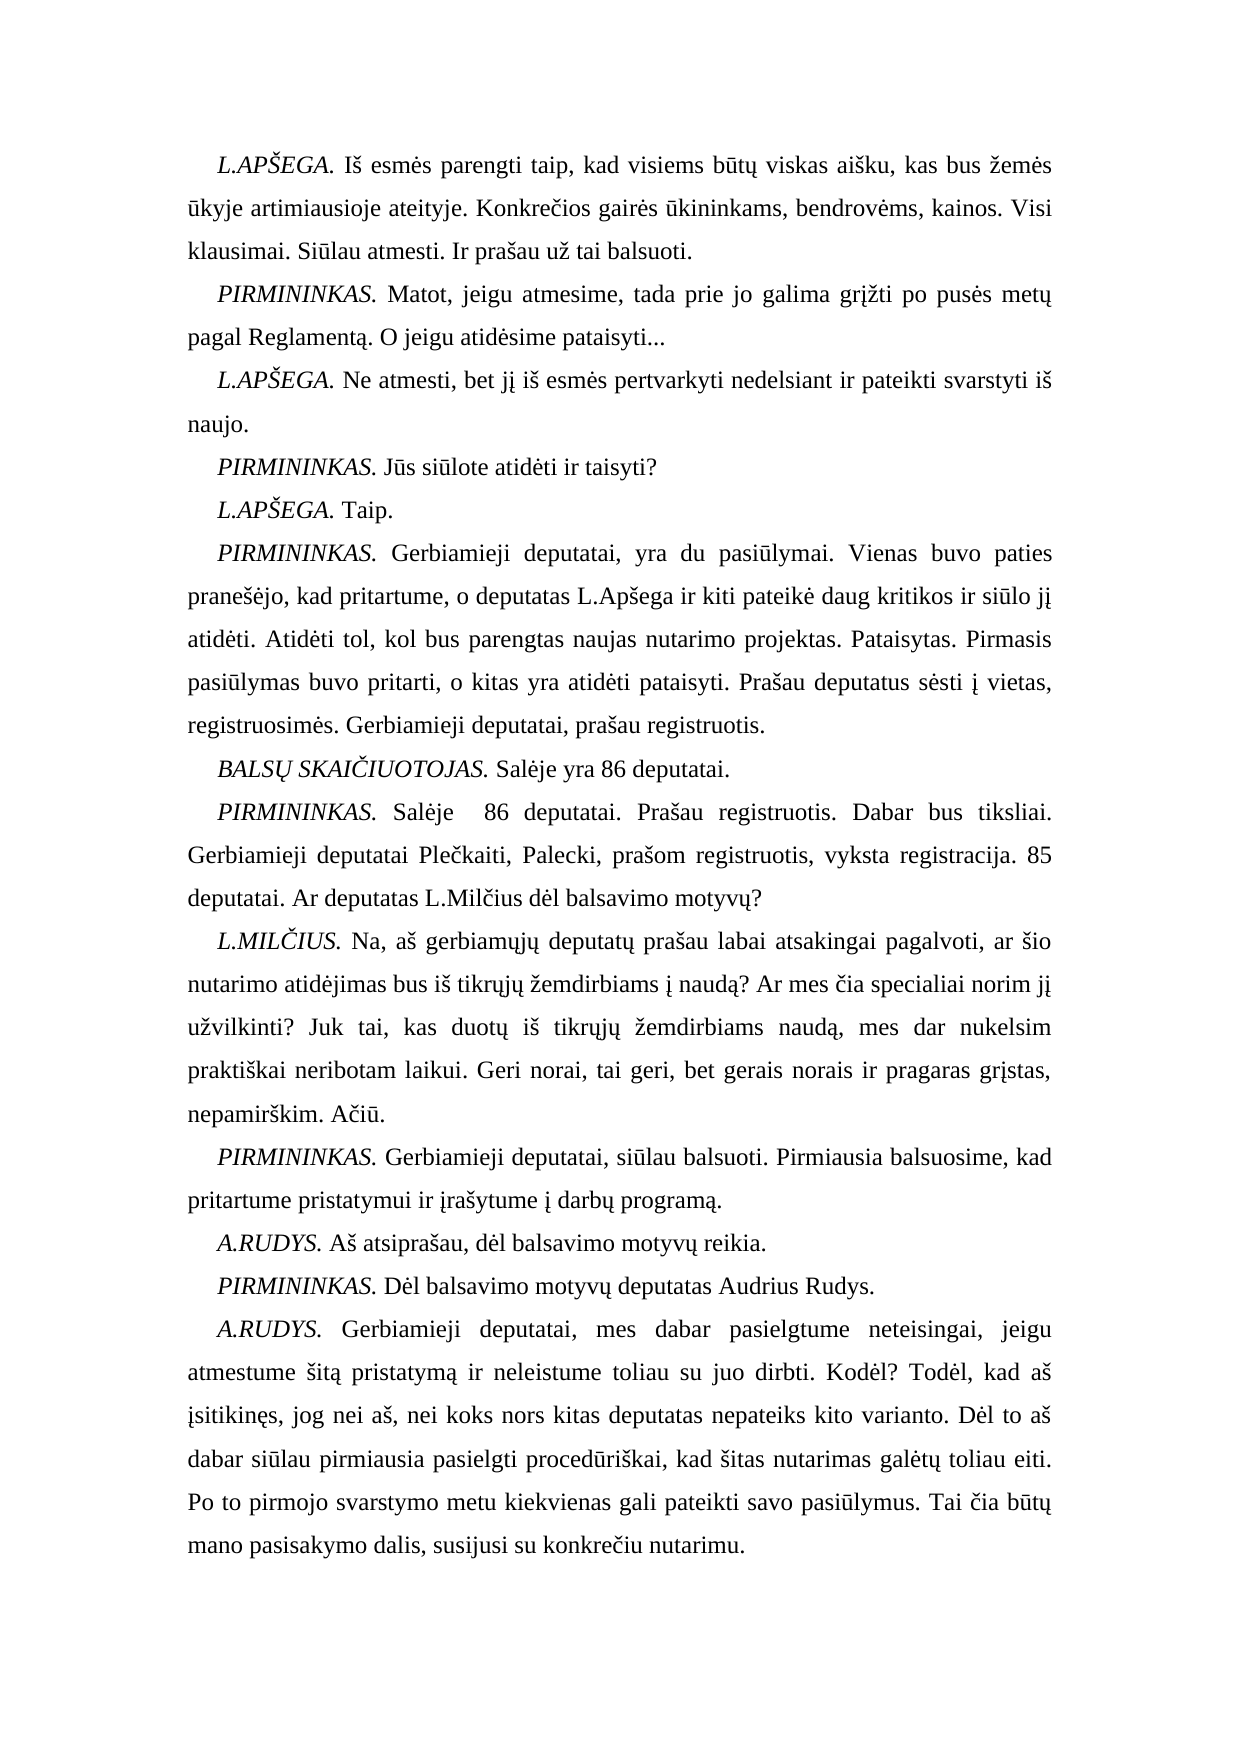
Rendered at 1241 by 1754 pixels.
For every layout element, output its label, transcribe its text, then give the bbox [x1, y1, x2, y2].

text PIRMININKAS. Dėl balsavimo motyvų deputatas Audrius Rudys. [187, 1271, 1053, 1300]
text PIRMININKAS. Salėje 86 deputatai. Prašau registruotis. Dabar bus tiksliai. Gerbiamieji deputatai Plečkaiti, Palecki, prašom registruotis, vyksta registracija. 85 deputatai. Ar deputatas L.Milčius dėl balsavimo motyvų? [187, 797, 1053, 912]
text L.MILČIUS. Na, aš gerbiamųjų deputatų prašau labai atsakingai pagalvoti, ar šio nutarimo atidėjimas bus iš tikrųjų žemdirbiams į naudą? Ar mes čia specialiai norim jį užvilkinti? Juk tai, kas duotų iš tikrųjų žemdirbiams naudą, mes dar nukelsim praktiškai neribotam laikui. Geri norai, tai geri, bet gerais norais ir pragaras grįstas, nepamirškim. Ačiū. [187, 926, 1053, 1127]
text PIRMININKAS. Gerbiamieji deputatai, siūlau balsuoti. Pirmiausia balsuosime, kad pritartume pristatymui ir įrašytume į darbų programą. [187, 1142, 1053, 1214]
text PIRMININKAS. Matot, jeigu atmesime, tada prie jo galima grįžti po pusės metų pagal Reglamentą. O jeigu atidėsime pataisyti... [187, 279, 1053, 351]
text L.APŠEGA. Ne atmesti, bet jį iš esmės pertvarkyti nedelsiant ir pateikti svarstyti iš naujo. [187, 366, 1053, 437]
text L.APŠEGA. Iš esmės parengti taip, kad visiems būtų viskas aišku, kas bus žemės ūkyje artimiausioje ateityje. Konkrečios gairės ūkininkams, bendrovėms, kainos. Visi klausimai. Siūlau atmesti. Ir prašau už tai balsuoti. [187, 150, 1053, 265]
text PIRMININKAS. Jūs siūlote atidėti ir taisyti? [187, 452, 1053, 481]
text L.APŠEGA. Taip. [187, 495, 1053, 524]
text BALSŲ SKAIČIUOTOJAS. Salėje yra 86 deputatai. [187, 754, 1053, 782]
text PIRMININKAS. Gerbiamieji deputatai, yra du pasiūlymai. Vienas buvo paties pranešėjo, kad pritartume, o deputatas L.Apšega ir kiti pateikė daug kritikos ir siūlo jį atidėti. Atidėti tol, kol bus parengtas naujas nutarimo projektas. Pataisytas. Pirmasis pasiūlymas buvo pritarti, o kitas yra atidėti pataisyti. Prašau deputatus sėsti į vietas, registruosimės. Gerbiamieji deputatai, prašau registruotis. [187, 538, 1053, 739]
text A.RUDYS. Aš atsiprašau, dėl balsavimo motyvų reikia. [187, 1228, 1053, 1257]
text A.RUDYS. Gerbiamieji deputatai, mes dabar pasielgtume neteisingai, jeigu atmestume šitą pristatymą ir neleistume toliau su juo dirbti. Kodėl? Todėl, kad aš įsitikinęs, jog nei aš, nei koks nors kitas deputatas nepateiks kito varianto. Dėl to aš dabar siūlau pirmiausia pasielgti procedūriškai, kad šitas nutarimas galėtų toliau eiti. Po to pirmojo svarstymo metu kiekvienas gali pateikti savo pasiūlymus. Tai čia būtų mano pasisakymo dalis, susijusi su konkrečiu nutarimu. [187, 1314, 1053, 1559]
